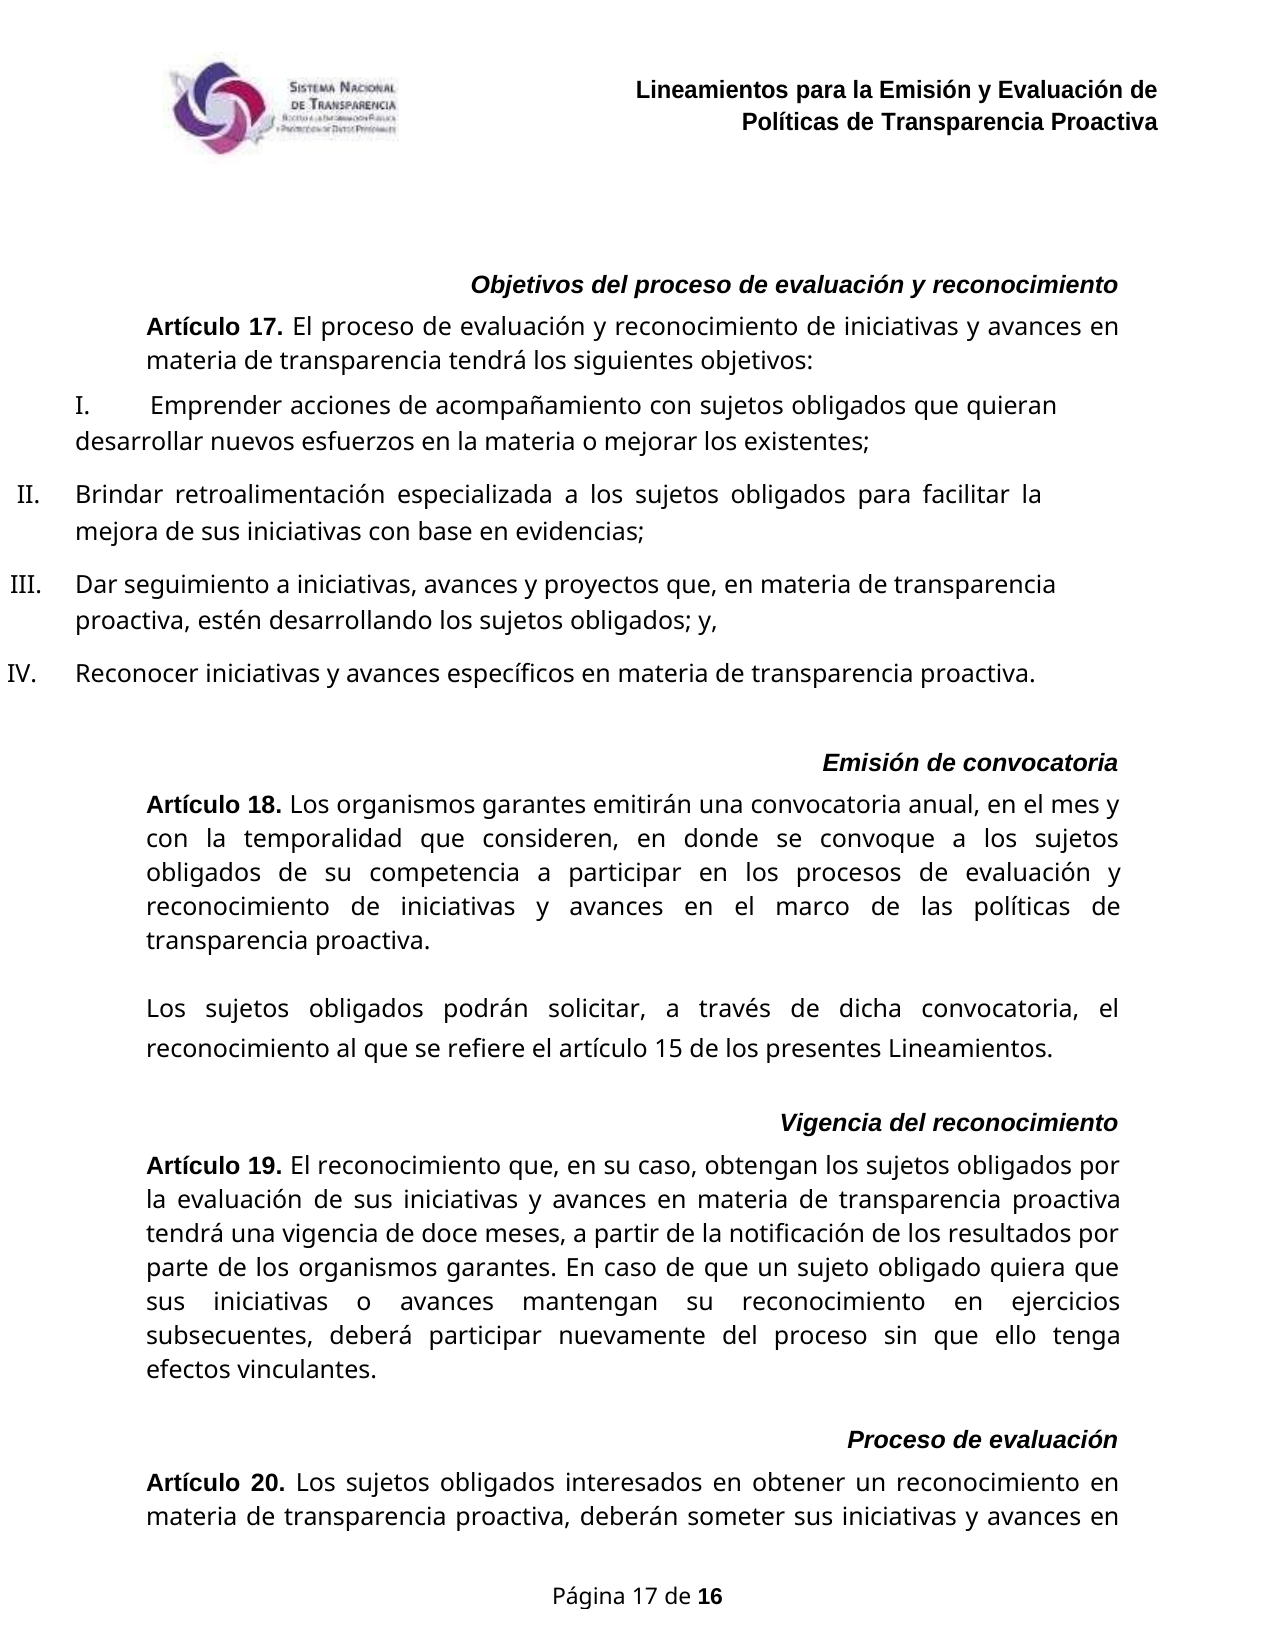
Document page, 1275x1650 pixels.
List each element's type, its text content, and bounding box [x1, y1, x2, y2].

list Dar seguimiento a iniciativas, avances y proyectos que, en materia de transparencia proactiva, estén desarrollando los sujetos obligados; y, [10, 566, 1121, 637]
text Los sujetos obligados podrán solicitar, a través de dicha convocatoria, el reconocimiento al que se refiere el artículo 15 de los presentes Lineamientos. [146, 991, 1120, 1064]
subtitle Vigencia del reconocimiento [75, 1108, 1121, 1137]
text Artículo 20. Los sujetos obligados interesados en obtener un reconocimiento en materia de transparencia proactiva, deberán someter sus iniciativas y avances en [146, 1464, 1120, 1533]
text Artículo 18. Los organismos garantes emitirán una convocatoria anual, en el mes y con la temporalidad que consideren, en donde se convoque a los sujetos obligados de su competencia a participar en los procesos de evaluación y reconocimiento de iniciativas y avances en el marco de las políticas de transparencia proactiva. [146, 787, 1121, 957]
list Reconocer iniciativas y avances específicos en materia de transparencia proactiva. [7, 656, 1192, 690]
subtitle Emisión de convocatoria [75, 747, 1121, 776]
subtitle Proceso de evaluación [75, 1425, 1120, 1454]
list Brindar retroalimentación especializada a los sujetos obligados para facilitar la mejora de sus iniciativas con base en evidencias; [17, 477, 1120, 547]
subtitle Objetivos del proceso de evaluación y reconocimiento [75, 270, 1121, 298]
list Emprender acciones de acompañamiento con sujetos obligados que quieran desarrollar nuevos esfuerzos en la materia o mejorar los existentes; [75, 388, 1119, 458]
text Artículo 19. El reconocimiento que, en su caso, obtengan los sujetos obligados por la evaluación de sus iniciativas y avances en materia de transparencia proactiva tendrá una vigencia de doce meses, a partir de la notificación de los resultados por parte de los organismos garantes. En caso de que un sujeto obligado quiera que sus iniciativas o avances mantengan su reconocimiento en ejercicios subsecuentes, deberá participar nuevamente del proceso sin que ello tenga efectos vinculantes. [146, 1148, 1121, 1386]
text Artículo 17. El proceso de evaluación y reconocimiento de iniciativas y avances en materia de transparencia tendrá los siguientes objetivos: [146, 309, 1120, 377]
